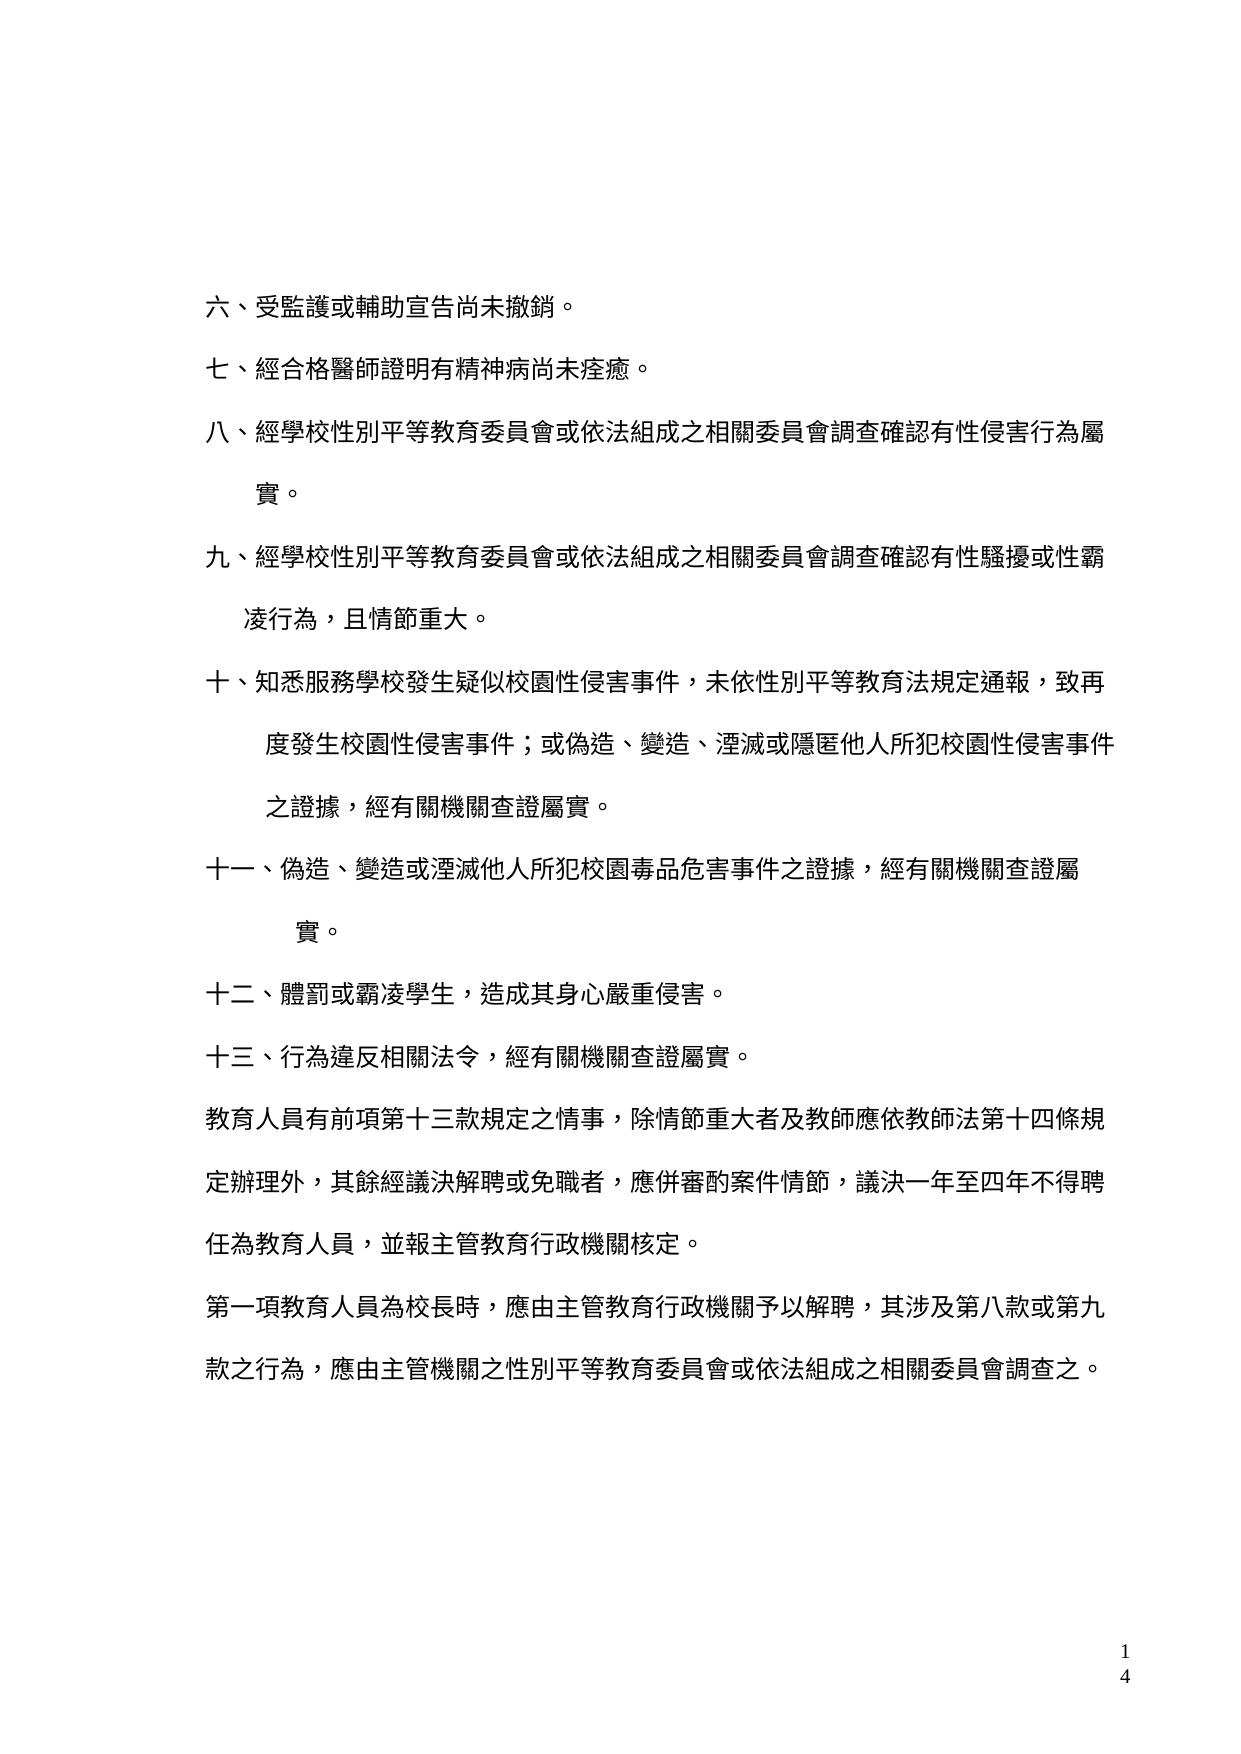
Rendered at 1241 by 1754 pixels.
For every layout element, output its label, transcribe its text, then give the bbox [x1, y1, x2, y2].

text 實。 [118, 888, 1122, 951]
text 七、經合格醫師證明有精神病尚未痊癒。 [118, 326, 1122, 388]
text 九、經學校性別平等教育委員會或依法組成之相關委員會調查確認有性騷擾或性霸凌行為，且情節重大。 [206, 513, 1122, 638]
text 第一項教育人員為校長時，應由主管教育行政機關予以解聘，其涉及第八款或第九款之行為，應由主管機關之性別平等教育委員會或依法組成之相關委員會調查之。 [206, 1263, 1122, 1388]
text 度發生校園性侵害事件；或偽造、變造、湮滅或隱匿他人所犯校園性侵害事件 [131, 701, 1122, 763]
text 教育人員有前項第十三款規定之情事，除情節重大者及教師應依教師法第十四條規定辦理外，其餘經議決解聘或免職者，應併審酌案件情節，議決一年至四年不得聘任為教育人員，並報主管教育行政機關核定。 [206, 1076, 1122, 1263]
text 十、知悉服務學校發生疑似校園性侵害事件，未依性別平等教育法規定通報，致再 [131, 638, 1122, 701]
text 十三、行為違反相關法令，經有關機關查證屬實。 [118, 1013, 1122, 1076]
text 十二、體罰或霸凌學生，造成其身心嚴重侵害。 [118, 951, 1122, 1013]
text 六、受監護或輔助宣告尚未撤銷。 [118, 263, 1122, 326]
text 十一、偽造、變造或湮滅他人所犯校園毒品危害事件之證據，經有關機關查證屬 [118, 826, 1122, 888]
text 之證據，經有關機關查證屬實。 [131, 763, 1122, 826]
text 八、經學校性別平等教育委員會或依法組成之相關委員會調查確認有性侵害行為屬實。 [206, 388, 1122, 513]
